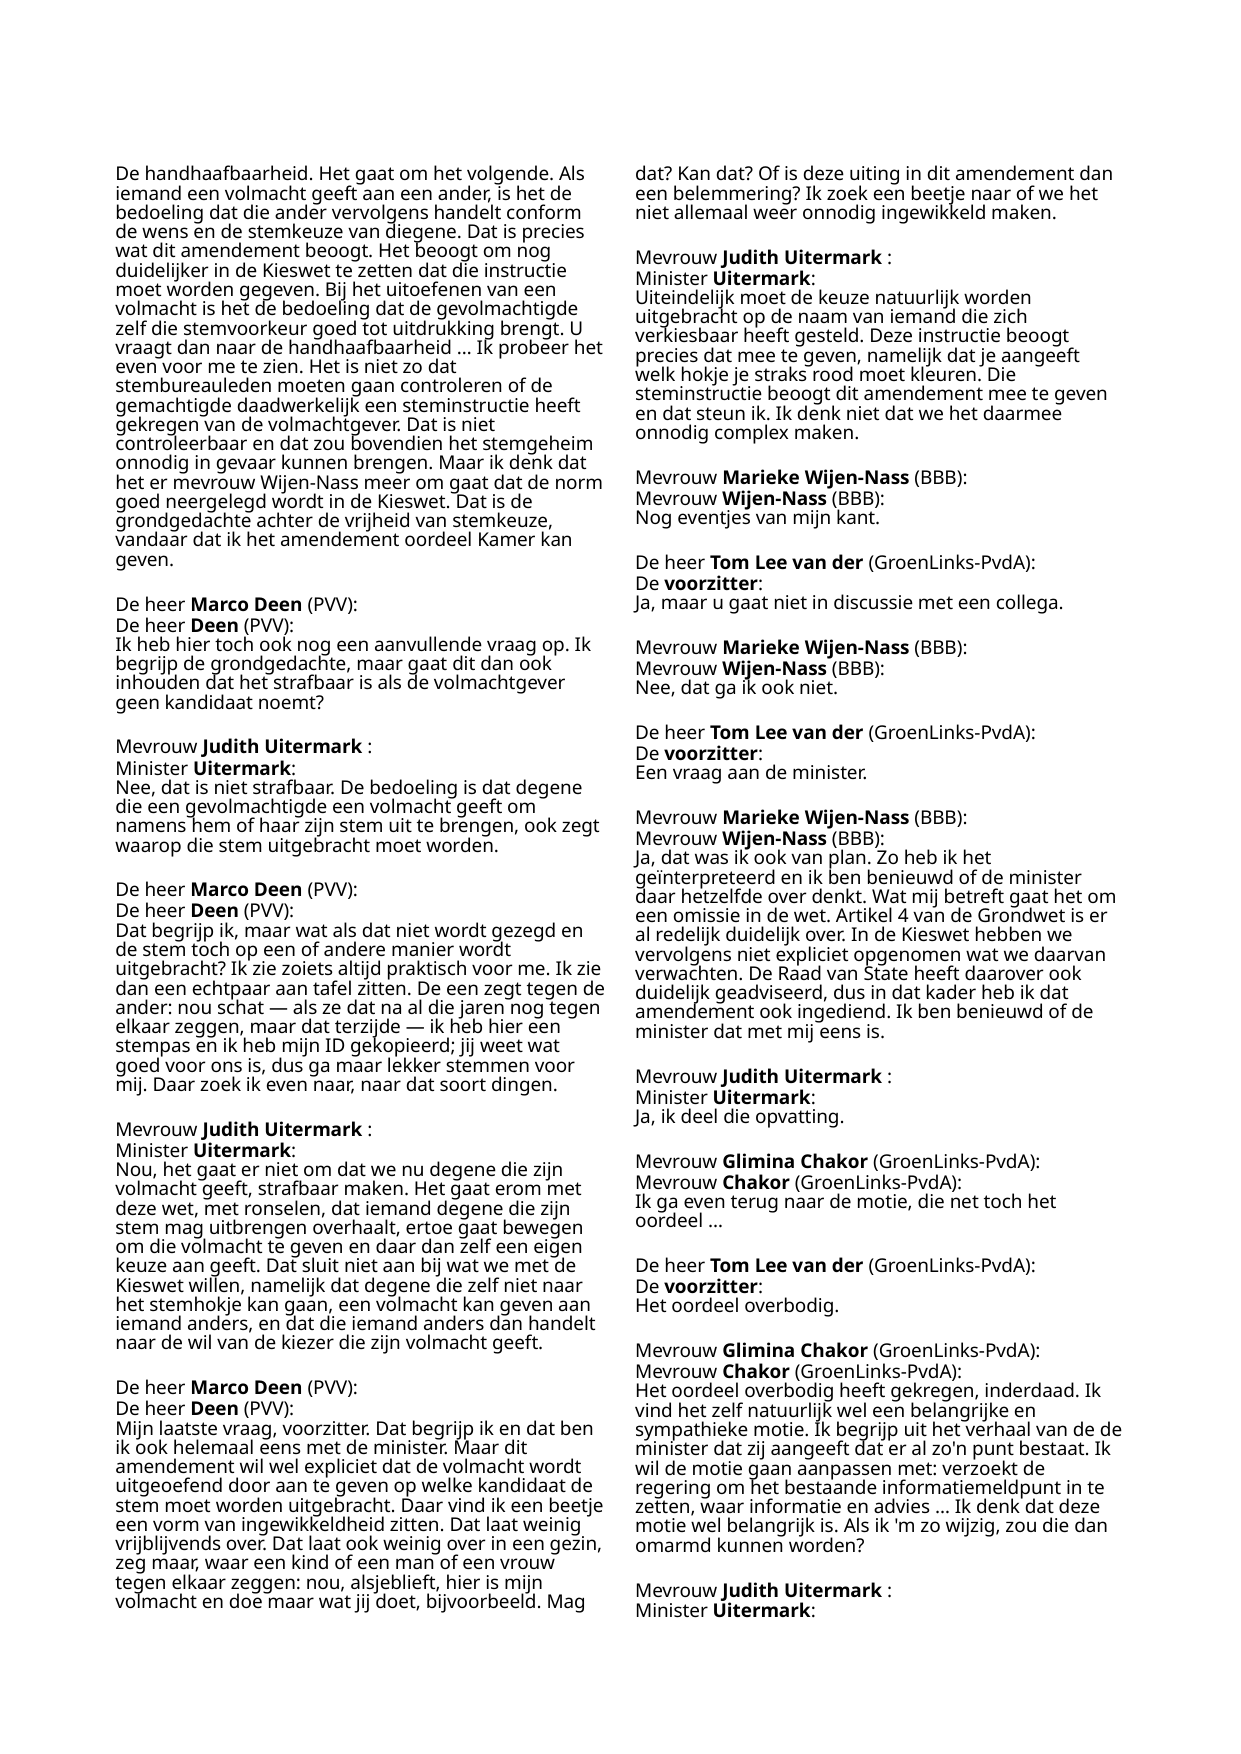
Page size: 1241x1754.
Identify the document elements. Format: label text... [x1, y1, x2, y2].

text Ik ga even terug naar de motie, die net toch het oordeel … [635, 1193, 1125, 1232]
text Minister Uitermark: [635, 270, 1125, 289]
text Mevrouw Judith Uitermark : [635, 244, 1125, 270]
text De voorzitter: [635, 1278, 1125, 1297]
text Mevrouw Chakor (GroenLinks-PvdA): [635, 1363, 1125, 1382]
text Nog eventjes van mijn kant. [635, 509, 1125, 528]
text De heer Tom Lee van der (GroenLinks-PvdA): [635, 719, 1125, 745]
text De heer Tom Lee van der (GroenLinks-PvdA): [635, 1252, 1125, 1278]
text Het oordeel overbodig. [635, 1297, 1125, 1317]
text dat? Kan dat? Of is deze uiting in dit amendement dan een belemmering? Ik zoek een beetje naar of we het niet allemaal weer onnodig ingewikkeld maken. [635, 165, 1125, 223]
text Ja, dat was ik ook van plan. Zo heb ik het geïnterpreteerd en ik ben benieuwd of de minister daar hetzelfde over denkt. Wat mij betreft gaat het om een omissie in de wet. Artikel 4 van de Grondwet is er al redelijk duidelijk over. In de Kieswet hebben we vervolgens niet expliciet opgenomen wat we daarvan verwachten. De Raad van State heeft daarover ook duidelijk geadviseerd, dus in dat kader heb ik dat amendement ook ingediend. Ik ben benieuwd of de minister dat met mij eens is. [635, 849, 1125, 1042]
text De voorzitter: [635, 745, 1125, 764]
text Mevrouw Wijen-Nass (BBB): [635, 830, 1125, 849]
text Uiteindelijk moet de keuze natuurlijk worden uitgebracht op de naam van iemand die zich verkiesbaar heeft gesteld. Deze instructie beoogt precies dat mee te geven, namelijk dat je aangeeft welk hokje je straks rood moet kleuren. Die steminstructie beoogt dit amendement mee te geven en dat steun ik. Ik denk niet dat we het daarmee onnodig complex maken. [635, 289, 1125, 443]
text De heer Tom Lee van der (GroenLinks-PvdA): [635, 549, 1125, 575]
text Nee, dat is niet strafbaar. De bedoeling is dat degene die een gevolmachtigde een volmacht geeft om namens hem of haar zijn stem uit te brengen, ook zegt waarop die stem uitgebracht moet worden. [115, 779, 605, 856]
text De heer Marco Deen (PVV): [115, 877, 605, 902]
text De voorzitter: [635, 575, 1125, 594]
text Nou, het gaat er niet om dat we nu degene die zijn volmacht geeft, strafbaar maken. Het gaat erom met deze wet, met ronselen, dat iemand degene die zijn stem mag uitbrengen overhaalt, ertoe gaat bewegen om die volmacht te geven en daar dan zelf een eigen keuze aan geeft. Dat sluit niet aan bij wat we met de Kieswet willen, namelijk dat degene die zelf niet naar het stemhokje kan gaan, een volmacht kan geven aan iemand anders, en dat die iemand anders dan handelt naar de wil van de kiezer die zijn volmacht geeft. [115, 1161, 605, 1354]
text Minister Uitermark: [115, 759, 605, 779]
text De heer Deen (PVV): [115, 902, 605, 922]
text De handhaafbaarheid. Het gaat om het volgende. Als iemand een volmacht geeft aan een ander, is het de bedoeling dat die ander vervolgens handelt conform de wens en de stemkeuze van diegene. Dat is precies wat dit amendement beoogt. Het beoogt om nog duidelijker in de Kieswet te zetten dat die instructie moet worden gegeven. Bij het uitoefenen van een volmacht is het de bedoeling dat de gevolmachtigde zelf die stemvoorkeur goed tot uitdrukking brengt. U vraagt dan naar de handhaafbaarheid … Ik probeer het even voor me te zien. Het is niet zo dat stembureauleden moeten gaan controleren of de gemachtigde daadwerkelijk een steminstructie heeft gekregen van de volmachtgever. Dat is niet controleerbaar en dat zou bovendien het stemgeheim onnodig in gevaar kunnen brengen. Maar ik denk dat het er mevrouw Wijen-Nass meer om gaat dat de norm goed neergelegd wordt in de Kieswet. Dat is de grondgedachte achter de vrijheid van stemkeuze, vandaar dat ik het amendement oordeel Kamer kan geven. [115, 165, 605, 570]
text Mevrouw Judith Uitermark : [115, 734, 605, 759]
text Minister Uitermark: [635, 1602, 1125, 1622]
text Mevrouw Chakor (GroenLinks-PvdA): [635, 1174, 1125, 1193]
text Mevrouw Glimina Chakor (GroenLinks-PvdA): [635, 1337, 1125, 1363]
text De heer Marco Deen (PVV): [115, 591, 605, 617]
text Mevrouw Glimina Chakor (GroenLinks-PvdA): [635, 1148, 1125, 1174]
text Mevrouw Marieke Wijen-Nass (BBB): [635, 634, 1125, 660]
text Dat begrijp ik, maar wat als dat niet wordt gezegd en de stem toch op een of andere manier wordt uitgebracht? Ik zie zoiets altijd praktisch voor me. Ik zie dan een echtpaar aan tafel zitten. De een zegt tegen de ander: nou schat — als ze dat na al die jaren nog tegen elkaar zeggen, maar dat terzijde — ik heb hier een stempas en ik heb mijn ID gekopieerd; jij weet wat goed voor ons is, dus ga maar lekker stemmen voor mij. Daar zoek ik even naar, naar dat soort dingen. [115, 922, 605, 1095]
text Mevrouw Marieke Wijen-Nass (BBB): [635, 804, 1125, 830]
text Mevrouw Wijen-Nass (BBB): [635, 660, 1125, 679]
text De heer Marco Deen (PVV): [115, 1374, 605, 1400]
text Ik heb hier toch ook nog een aanvullende vraag op. Ik begrijp de grondgedachte, maar gaat dit dan ook inhouden dat het strafbaar is als de volmachtgever geen kandidaat noemt? [115, 636, 605, 713]
text Minister Uitermark: [115, 1142, 605, 1161]
text Een vraag aan de minister. [635, 764, 1125, 783]
text De heer Deen (PVV): [115, 1400, 605, 1419]
text Minister Uitermark: [635, 1089, 1125, 1108]
text Mevrouw Judith Uitermark : [635, 1063, 1125, 1089]
text Mevrouw Marieke Wijen-Nass (BBB): [635, 464, 1125, 490]
text Ja, maar u gaat niet in discussie met een collega. [635, 594, 1125, 613]
text De heer Deen (PVV): [115, 617, 605, 636]
text Het oordeel overbodig heeft gekregen, inderdaad. Ik vind het zelf natuurlijk wel een belangrijke en sympathieke motie. Ik begrijp uit het verhaal van de de minister dat zij aangeeft dat er al zo'n punt bestaat. Ik wil de motie gaan aanpassen met: verzoekt de regering om het bestaande informatiemeldpunt in te zetten, waar informatie en advies … Ik denk dat deze motie wel belangrijk is. Als ik 'm zo wijzig, zou die dan omarmd kunnen worden? [635, 1382, 1125, 1556]
text Mevrouw Wijen-Nass (BBB): [635, 490, 1125, 509]
text Mijn laatste vraag, voorzitter. Dat begrijp ik en dat ben ik ook helemaal eens met de minister. Maar dit amendement wil wel expliciet dat de volmacht wordt uitgeoefend door aan te geven op welke kandidaat de stem moet worden uitgebracht. Daar vind ik een beetje een vorm van ingewikkeldheid zitten. Dat laat weinig vrijblijvends over. Dat laat ook weinig over in een gezin, zeg maar, waar een kind of een man of een vrouw tegen elkaar zeggen: nou, alsjeblieft, hier is mijn volmacht en doe maar wat jij doet, bijvoorbeeld. Mag [115, 1419, 605, 1612]
text Nee, dat ga ik ook niet. [635, 679, 1125, 698]
text Mevrouw Judith Uitermark : [635, 1577, 1125, 1602]
text Ja, ik deel die opvatting. [635, 1108, 1125, 1127]
text Mevrouw Judith Uitermark : [115, 1116, 605, 1142]
